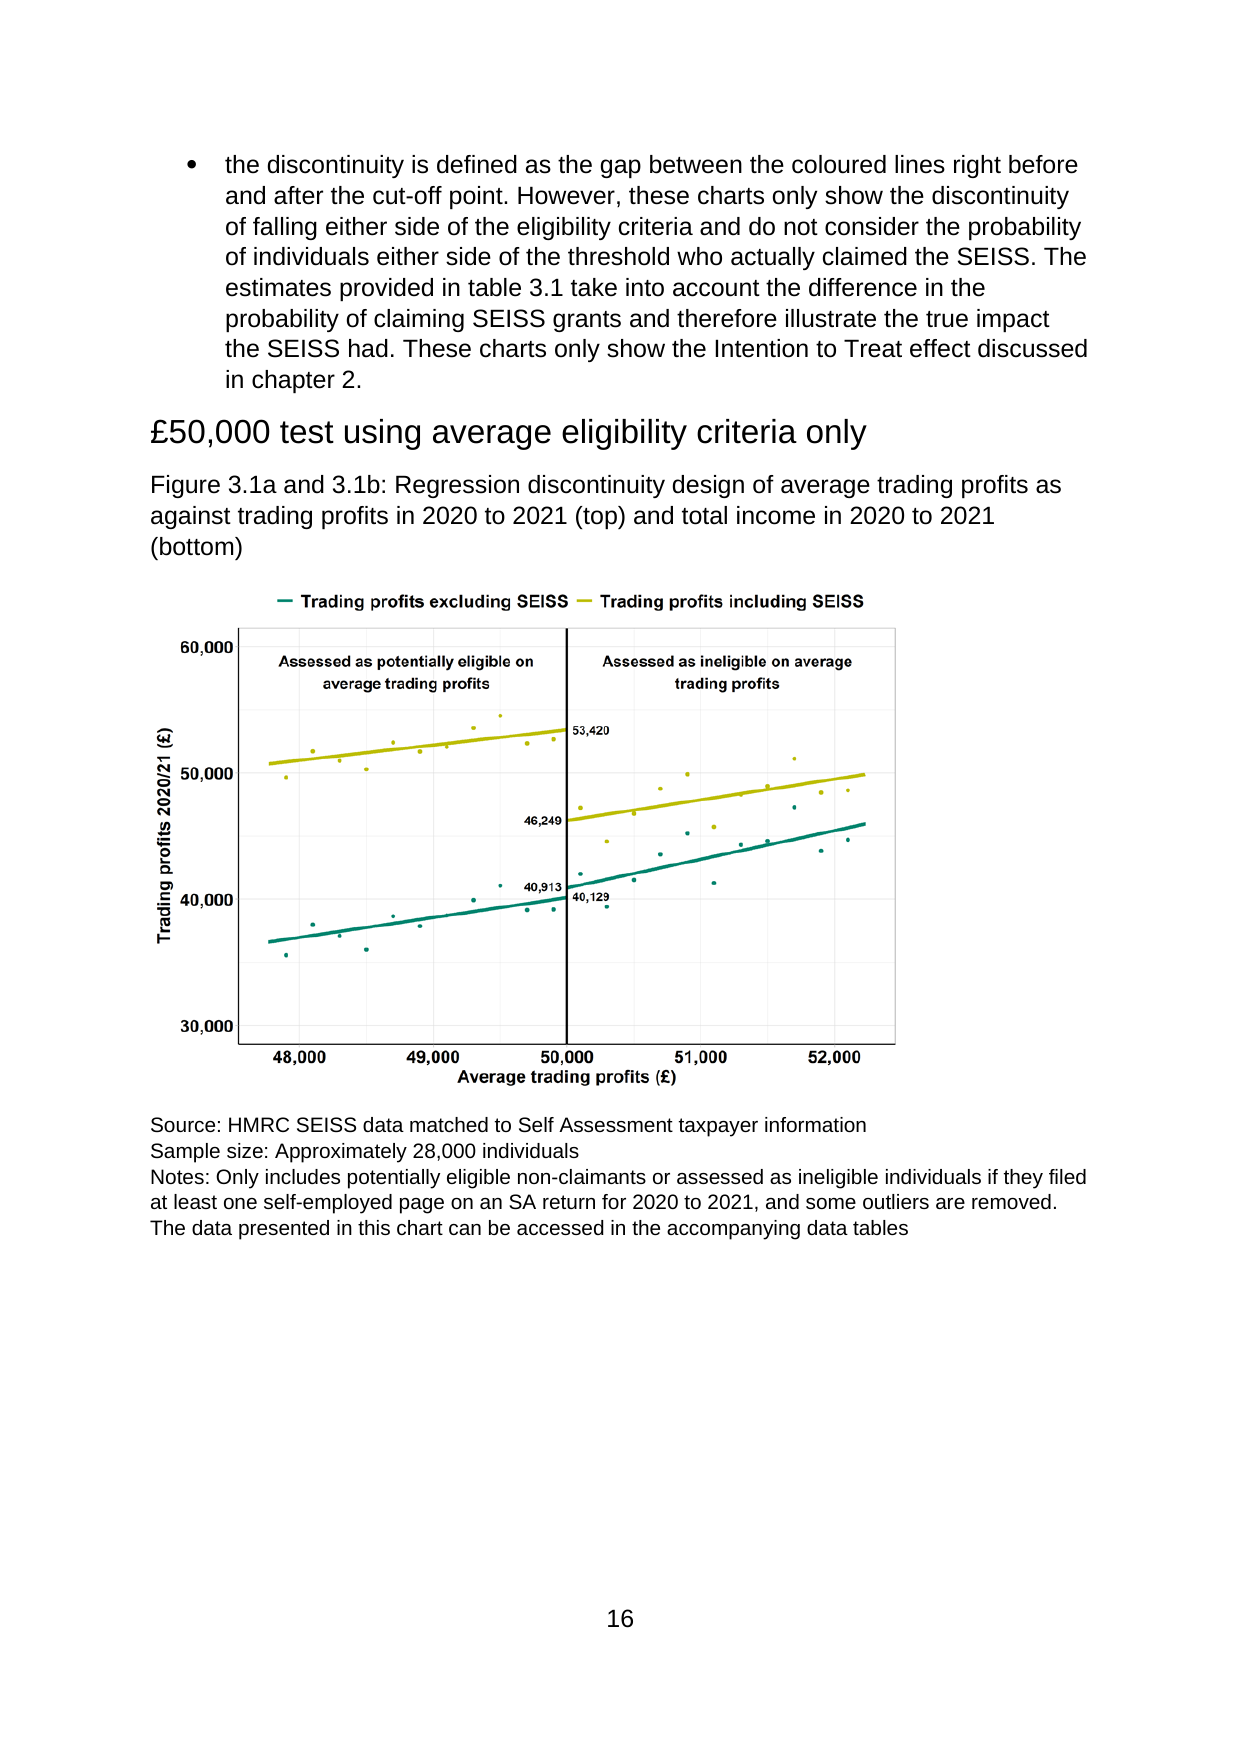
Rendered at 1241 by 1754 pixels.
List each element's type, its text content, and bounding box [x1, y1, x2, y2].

text Figure 3.1a and 3.1b: Regression discontinuity design of average trading profits as against trading profits in 2020 to 2021 (top) and total income in 2020 to 2021 (bottom) [150, 470, 1090, 561]
list the discontinuity is defined as the gap between the coloured lines right before and after the cut-off point. However, these charts only show the discontinuity of falling either side of the eligibility criteria and do not consider the probability of individuals either side of the threshold who actually claimed the SEISS. The estimates provided in table 3.1 take into account the difference in the probability of claiming SEISS grants and therefore illustrate the true impact the SEISS had. These charts only show the Intention to Treat effect discussed in chapter 2. [187, 150, 1090, 394]
text Notes: Only includes potentially eligible non-claimants or assessed as ineligible individuals if they filed at least one self-employed page on an SA return for 2020 to 2021, and some outliers are removed. The data presented in this chart can be accessed in the accompanying data tables [150, 1164, 1090, 1240]
text £50,000 test using average eligibility criteria only [150, 413, 1090, 451]
text Source: HMRC SEISS data matched to Self Assessment taxpayer information [150, 1113, 1090, 1137]
text Sample size: Approximately 28,000 individuals [150, 1139, 1090, 1163]
